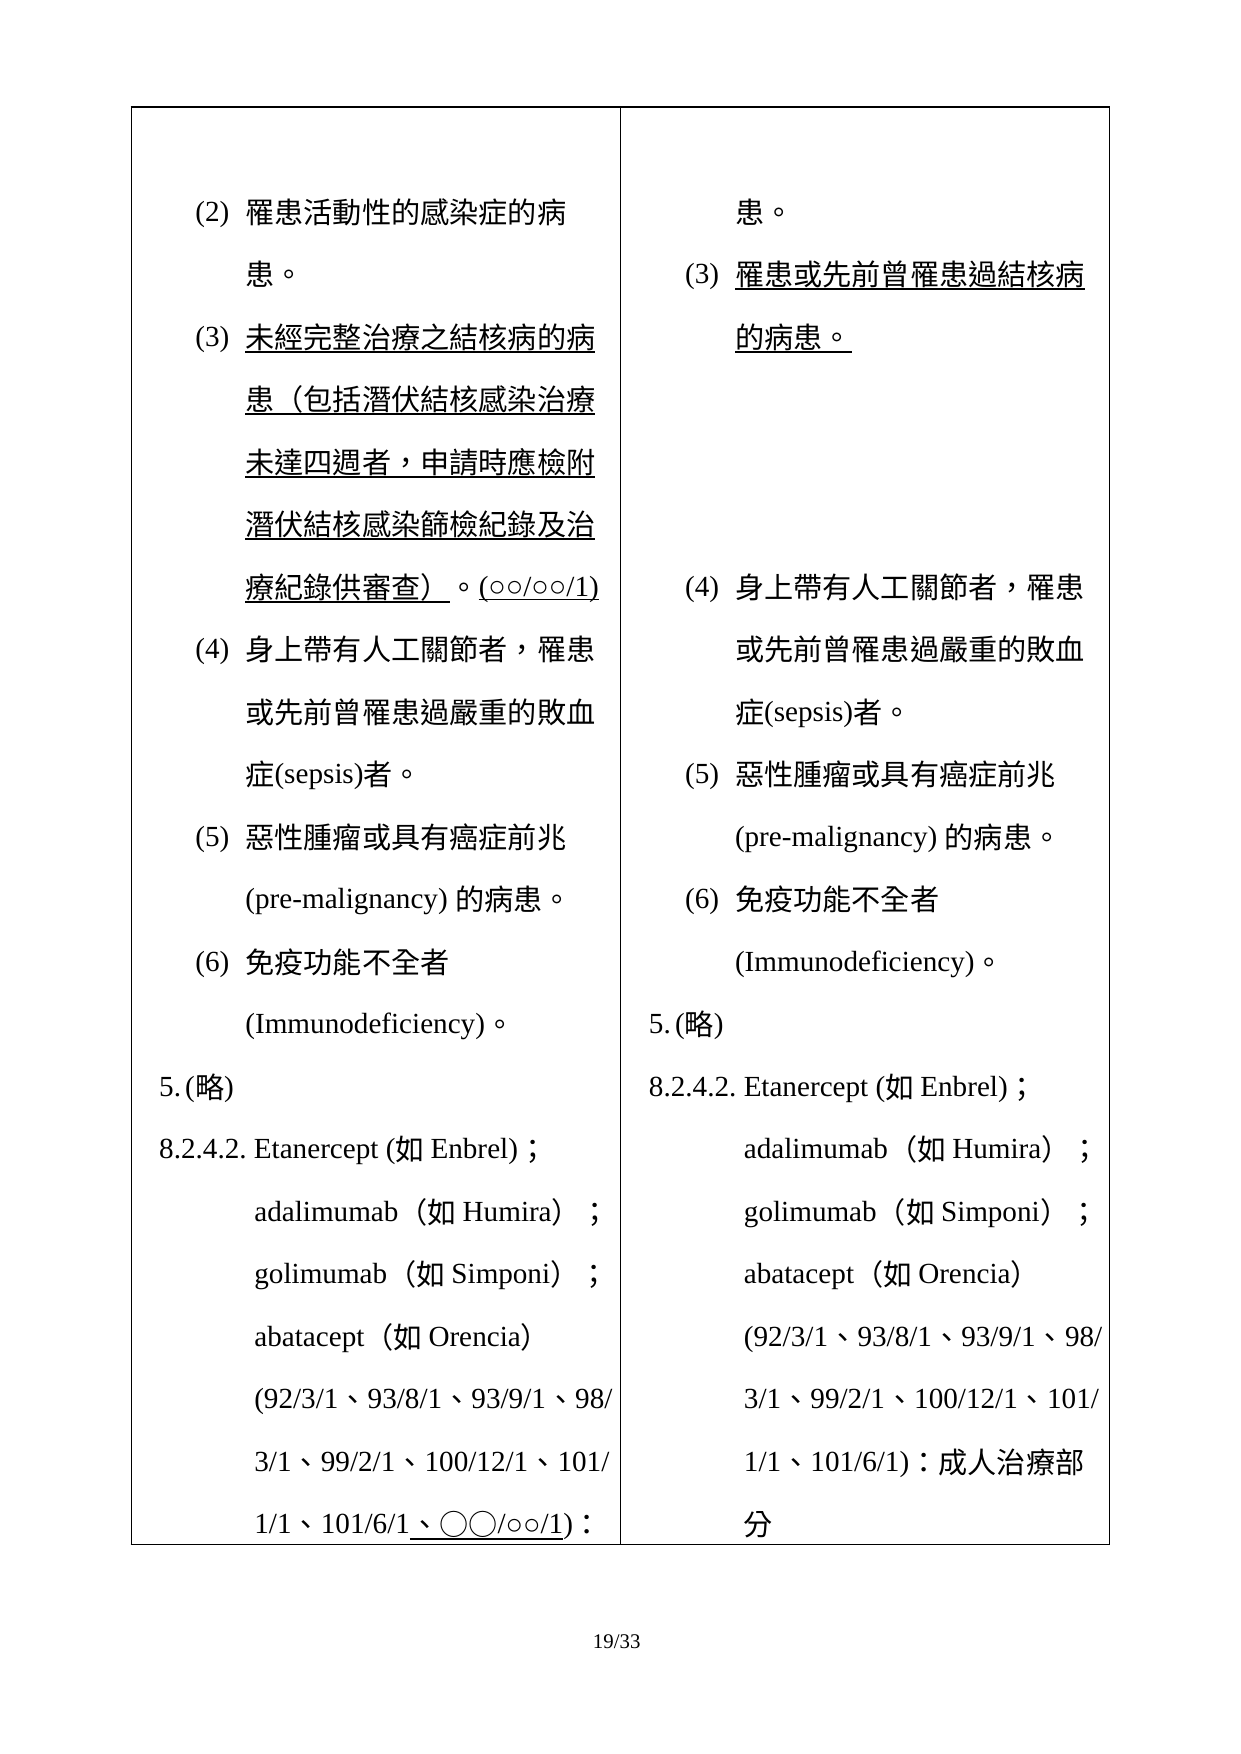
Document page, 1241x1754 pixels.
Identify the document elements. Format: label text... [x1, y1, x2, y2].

table_cell 患。 (3) 罹患或先前曾罹患過結核病的病患。 (4) 身上帶有人工關節者，罹患或先前曾罹患過嚴重的敗血症(sepsis)者。 (5) 惡性腫瘤或具有癌症前兆 (pre-malignancy) 的病患。 (6) 免疫功能不全者(Immunodeficiency)。 5. (略) 8.2.4.2. Etanercept (如Enbrel)； adalimumab（如Humira）；golimumab（如Simponi）； abatacept（如Orencia）(92/3/1、93/8/1、93/9/1、98/3/1、99/2/1、100/12/1、101/1/1、101/6/1)：成人治療部分 [621, 108, 1109, 1544]
table_cell (2) 罹患活動性的感染症的病患。 (3) 未經完整治療之結核病的病患（包括潛伏結核感染治療未達四週者，申請時應檢附潛伏結核感染篩檢紀錄及治療紀錄供審查）。(○○/○○/1) (4) 身上帶有人工關節者，罹患或先前曾罹患過嚴重的敗血症(sepsis)者。 (5) 惡性腫瘤或具有癌症前兆 (pre-malignancy) 的病患。 (6) 免疫功能不全者(Immunodeficiency)。 5. (略) 8.2.4.2. Etanercept (如Enbrel)； adalimumab（如Humira）；golimumab（如Simponi）； abatacept（如Orencia）(92/3/1、93/8/1、93/9/1、98/3/1、99/2/1、100/12/1、101/1/1、101/6/1、○○/○○/1)： [132, 108, 620, 1544]
